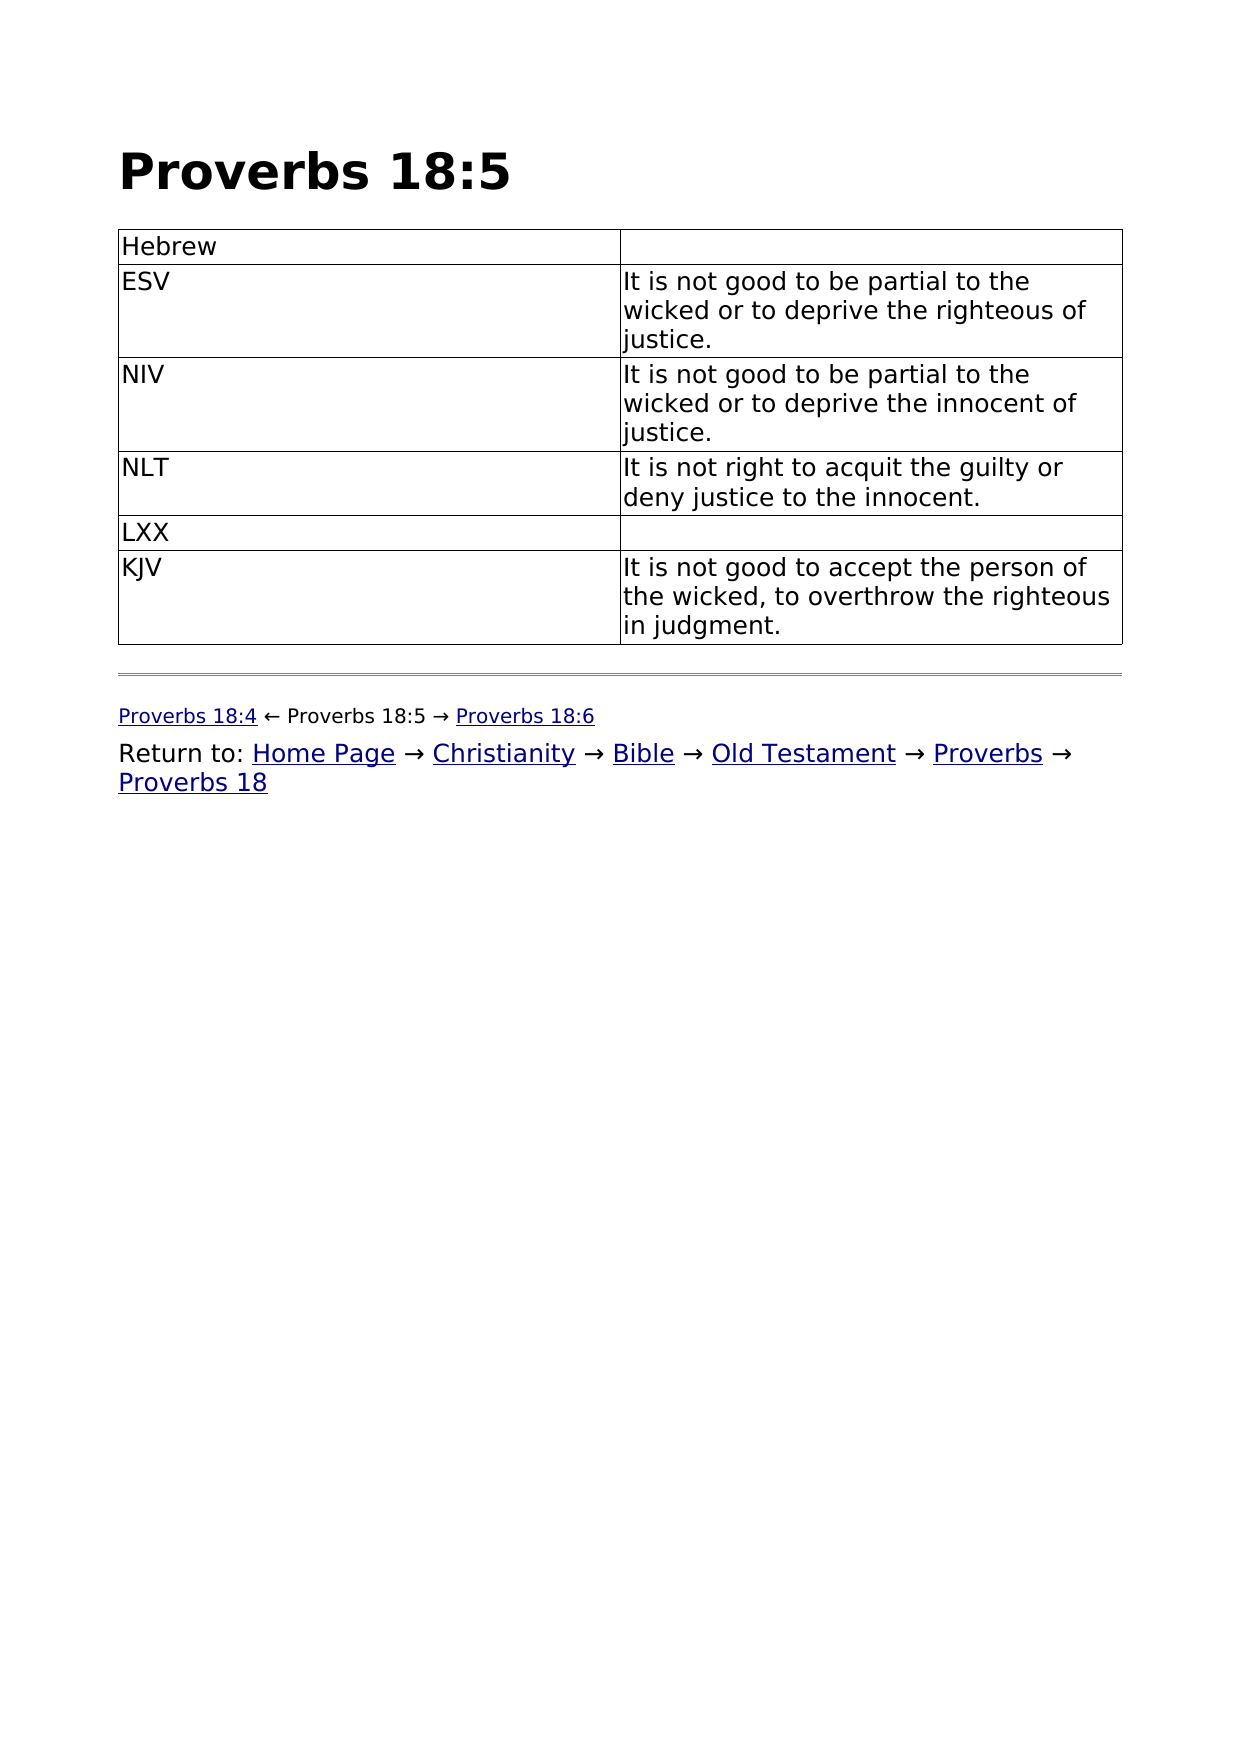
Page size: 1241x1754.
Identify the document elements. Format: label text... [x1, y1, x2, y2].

table_cell [621, 516, 1122, 550]
table_cell It is not good to accept the person of the wicked, to overthrow the righteous in judgment. [621, 551, 1122, 643]
text Return to: Home Page → Christianity → Bible → Old Testament → Proverbs → Proverbs 18 [118, 739, 1122, 797]
subtitle Proverbs 18:5 [118, 143, 1122, 201]
text Proverbs 18:4 ← Proverbs 18:5 → Proverbs 18:6 [118, 705, 1122, 739]
table_header [621, 230, 1122, 264]
table_cell It is not right to acquit the guilty or deny justice to the innocent. [621, 452, 1122, 515]
table_header Hebrew [119, 230, 620, 264]
table_cell It is not good to be partial to the wicked or to deprive the righteous of justice. [621, 265, 1122, 357]
table_cell LXX [119, 516, 620, 550]
table_cell KJV [119, 551, 620, 643]
table_cell ESV [119, 265, 620, 357]
table_cell It is not good to be partial to the wicked or to deprive the innocent of justice. [621, 358, 1122, 451]
table_cell NLT [119, 452, 620, 515]
table_cell NIV [119, 358, 620, 451]
